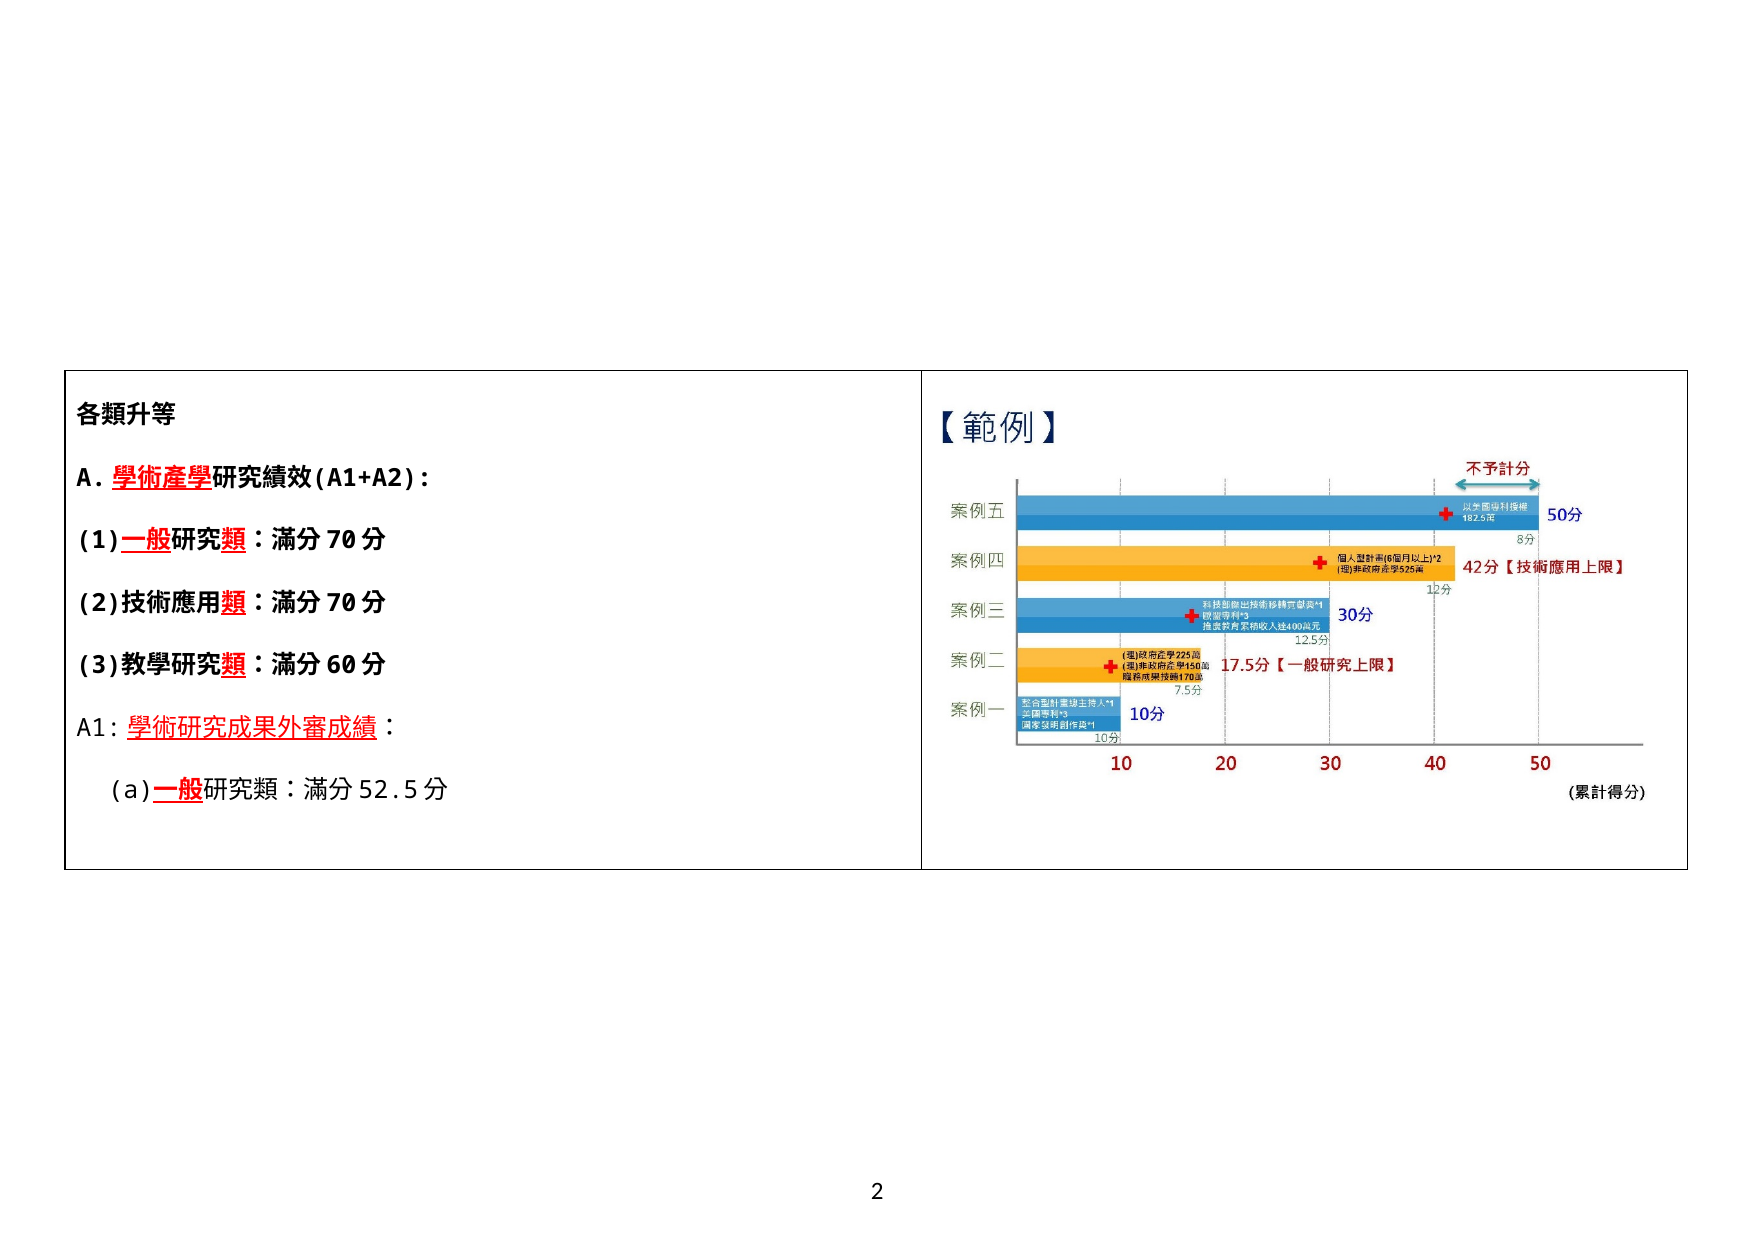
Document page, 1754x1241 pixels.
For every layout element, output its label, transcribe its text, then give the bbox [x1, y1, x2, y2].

table_cell 各類升等 A. 學術產學研究績效(A1+A2): (1)一般研究類：滿分70分 (2)技術應用類：滿分70分 (3)教學研究類：滿分60分 A1: 學術研究成果外審成績： (a)一般研究類：滿分52.5分 [66, 371, 921, 869]
table_cell [922, 371, 1687, 869]
